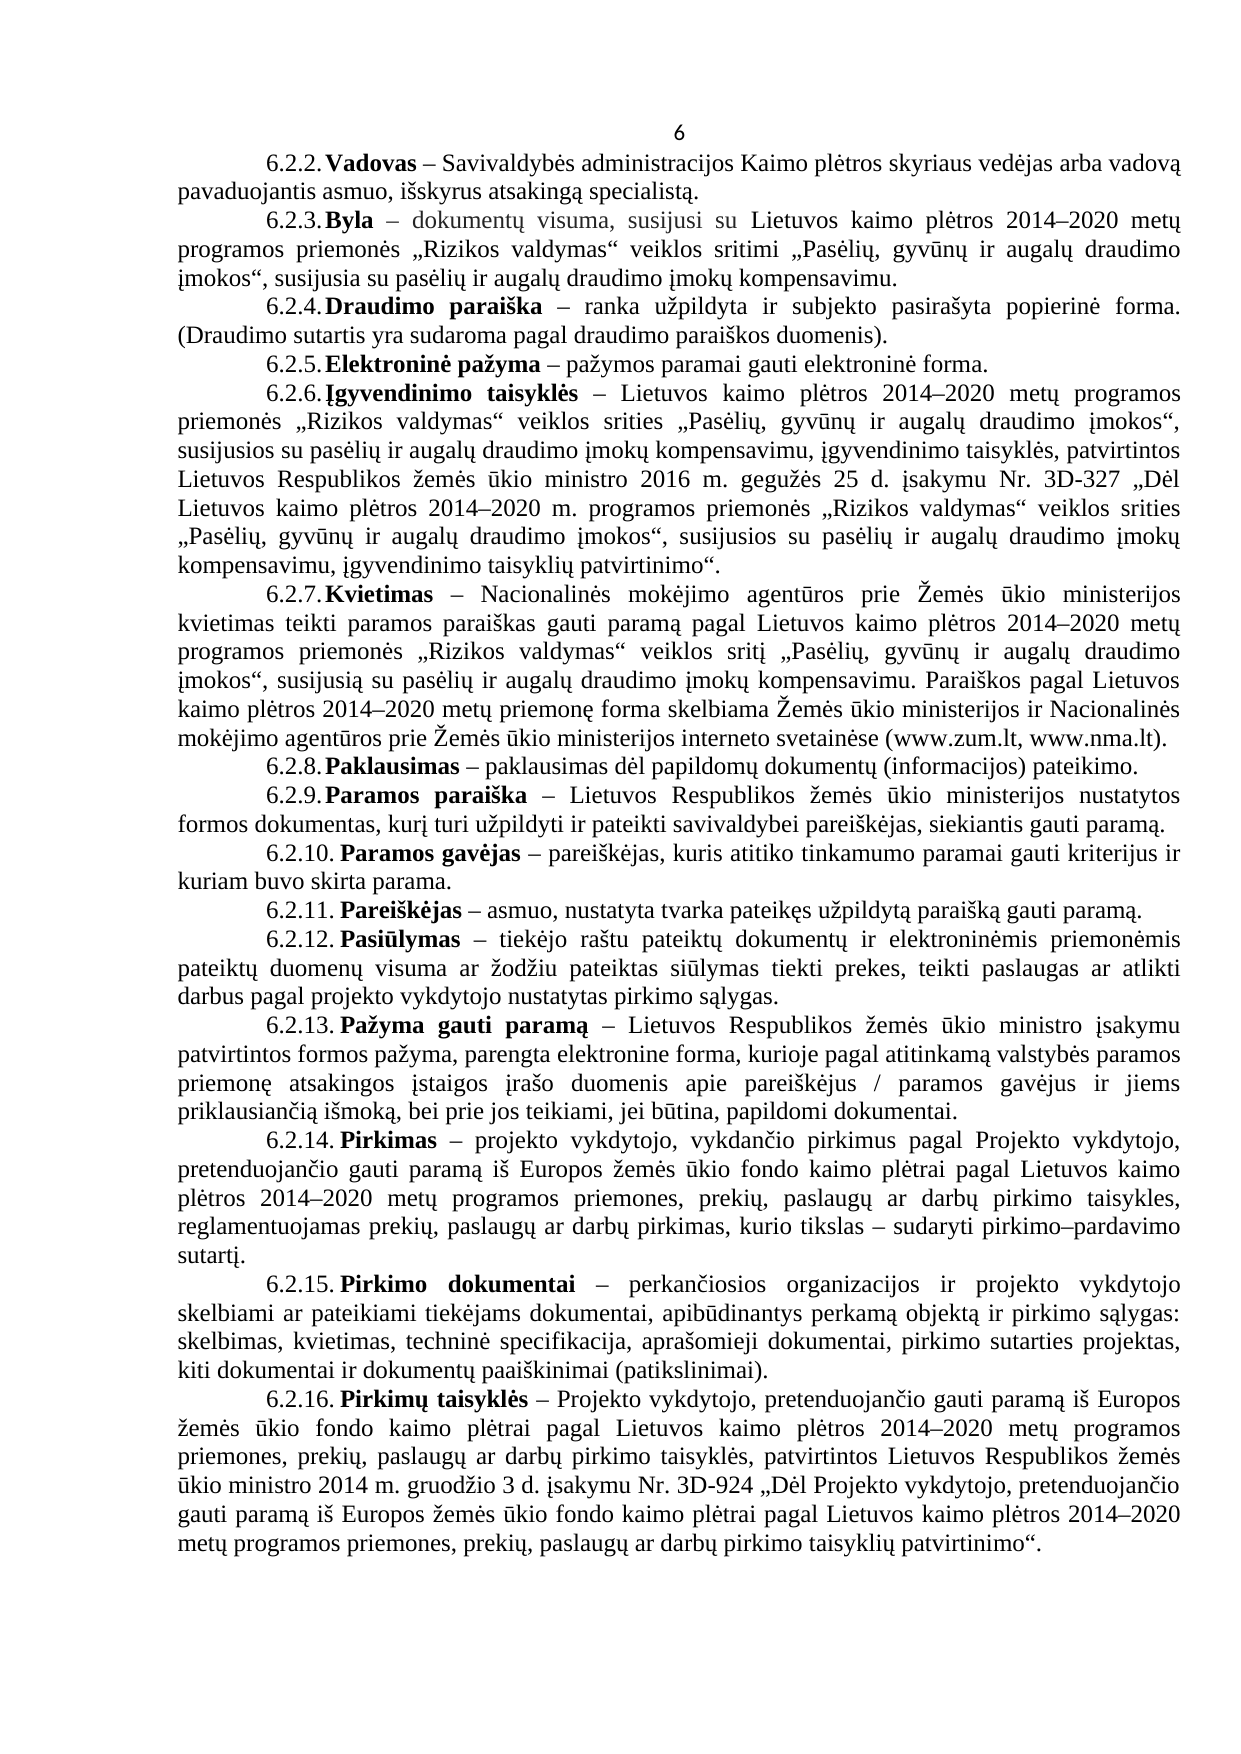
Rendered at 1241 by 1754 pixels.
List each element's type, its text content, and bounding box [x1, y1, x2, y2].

text 6.2.2. Vadovas – Savivaldybės administracijos Kaimo plėtros skyriaus vedėjas arba vadovą pavaduojantis asmuo, išskyrus atsakingą specialistą. [177, 148, 1181, 205]
text 6.2.7. Kvietimas – Nacionalinės mokėjimo agentūros prie Žemės ūkio ministerijos kvietimas teikti paramos paraiškas gauti paramą pagal Lietuvos kaimo plėtros 2014–2020 metų programos priemonės „Rizikos valdymas“ veiklos sritį „Pasėlių, gyvūnų ir augalų draudimo įmokos“, susijusią su pasėlių ir augalų draudimo įmokų kompensavimu. Paraiškos pagal Lietuvos kaimo plėtros 2014–2020 metų priemonę forma skelbiama Žemės ūkio ministerijos ir Nacionalinės mokėjimo agentūros prie Žemės ūkio ministerijos interneto svetainėse (www.zum.lt, www.nma.lt). [177, 579, 1181, 751]
text 6.2.4. Draudimo paraiška – ranka užpildyta ir subjekto pasirašyta popierinė forma. (Draudimo sutartis yra sudaroma pagal draudimo paraiškos duomenis). [177, 291, 1181, 349]
text 6.2.9. Paramos paraiška – Lietuvos Respublikos žemės ūkio ministerijos nustatytos formos dokumentas, kurį turi užpildyti ir pateikti savivaldybei pareiškėjas, siekiantis gauti paramą. [177, 780, 1181, 838]
text 6.2.5. Elektroninė pažyma – pažymos paramai gauti elektroninė forma. [177, 349, 1181, 378]
text 6.2.10. Paramos gavėjas – pareiškėjas, kuris atitiko tinkamumo paramai gauti kriterijus ir kuriam buvo skirta parama. [177, 838, 1181, 895]
text 6.2.15. Pirkimo dokumentai – perkančiosios organizacijos ir projekto vykdytojo skelbiami ar pateikiami tiekėjams dokumentai, apibūdinantys perkamą objektą ir pirkimo sąlygas: skelbimas, kvietimas, techninė specifikacija, aprašomieji dokumentai, pirkimo sutarties projektas, kiti dokumentai ir dokumentų paaiškinimai (patikslinimai). [177, 1269, 1181, 1384]
text 6.2.6. Įgyvendinimo taisyklės – Lietuvos kaimo plėtros 2014–2020 metų programos priemonės „Rizikos valdymas“ veiklos srities „Pasėlių, gyvūnų ir augalų draudimo įmokos“, susijusios su pasėlių ir augalų draudimo įmokų kompensavimu, įgyvendinimo taisyklės, patvirtintos Lietuvos Respublikos žemės ūkio ministro 2016 m. gegužės 25 d. įsakymu Nr. 3D-327 „Dėl Lietuvos kaimo plėtros 2014–2020 m. programos priemonės „Rizikos valdymas“ veiklos srities „Pasėlių, gyvūnų ir augalų draudimo įmokos“, susijusios su pasėlių ir augalų draudimo įmokų kompensavimu, įgyvendinimo taisyklių patvirtinimo“. [177, 378, 1181, 579]
text 6.2.8. Paklausimas – paklausimas dėl papildomų dokumentų (informacijos) pateikimo. [177, 751, 1181, 780]
text 6.2.16. Pirkimų taisyklės – Projekto vykdytojo, pretenduojančio gauti paramą iš Europos žemės ūkio fondo kaimo plėtrai pagal Lietuvos kaimo plėtros 2014–2020 metų programos priemones, prekių, paslaugų ar darbų pirkimo taisyklės, patvirtintos Lietuvos Respublikos žemės ūkio ministro 2014 m. gruodžio 3 d. įsakymu Nr. 3D-924 „Dėl Projekto vykdytojo, pretenduojančio gauti paramą iš Europos žemės ūkio fondo kaimo plėtrai pagal Lietuvos kaimo plėtros 2014–2020 metų programos priemones, prekių, paslaugų ar darbų pirkimo taisyklių patvirtinimo“. [177, 1384, 1181, 1556]
text 6.2.3. Byla – dokumentų visuma, susijusi su Lietuvos kaimo plėtros 2014–2020 metų programos priemonės „Rizikos valdymas“ veiklos sritimi „Pasėlių, gyvūnų ir augalų draudimo įmokos“, susijusia su pasėlių ir augalų draudimo įmokų kompensavimu. [177, 205, 1181, 291]
text 6.2.13. Pažyma gauti paramą – Lietuvos Respublikos žemės ūkio ministro įsakymu patvirtintos formos pažyma, parengta elektronine forma, kurioje pagal atitinkamą valstybės paramos priemonę atsakingos įstaigos įrašo duomenis apie pareiškėjus / paramos gavėjus ir jiems priklausiančią išmoką, bei prie jos teikiami, jei būtina, papildomi dokumentai. [177, 1010, 1181, 1125]
text 6.2.12. Pasiūlymas – tiekėjo raštu pateiktų dokumentų ir elektroninėmis priemonėmis pateiktų duomenų visuma ar žodžiu pateiktas siūlymas tiekti prekes, teikti paslaugas ar atlikti darbus pagal projekto vykdytojo nustatytas pirkimo sąlygas. [177, 924, 1181, 1010]
text 6.2.11. Pareiškėjas – asmuo, nustatyta tvarka pateikęs užpildytą paraišką gauti paramą. [177, 895, 1181, 924]
text 6.2.14. Pirkimas – projekto vykdytojo, vykdančio pirkimus pagal Projekto vykdytojo, pretenduojančio gauti paramą iš Europos žemės ūkio fondo kaimo plėtrai pagal Lietuvos kaimo plėtros 2014–2020 metų programos priemones, prekių, paslaugų ar darbų pirkimo taisykles, reglamentuojamas prekių, paslaugų ar darbų pirkimas, kurio tikslas – sudaryti pirkimo–pardavimo sutartį. [177, 1125, 1181, 1269]
